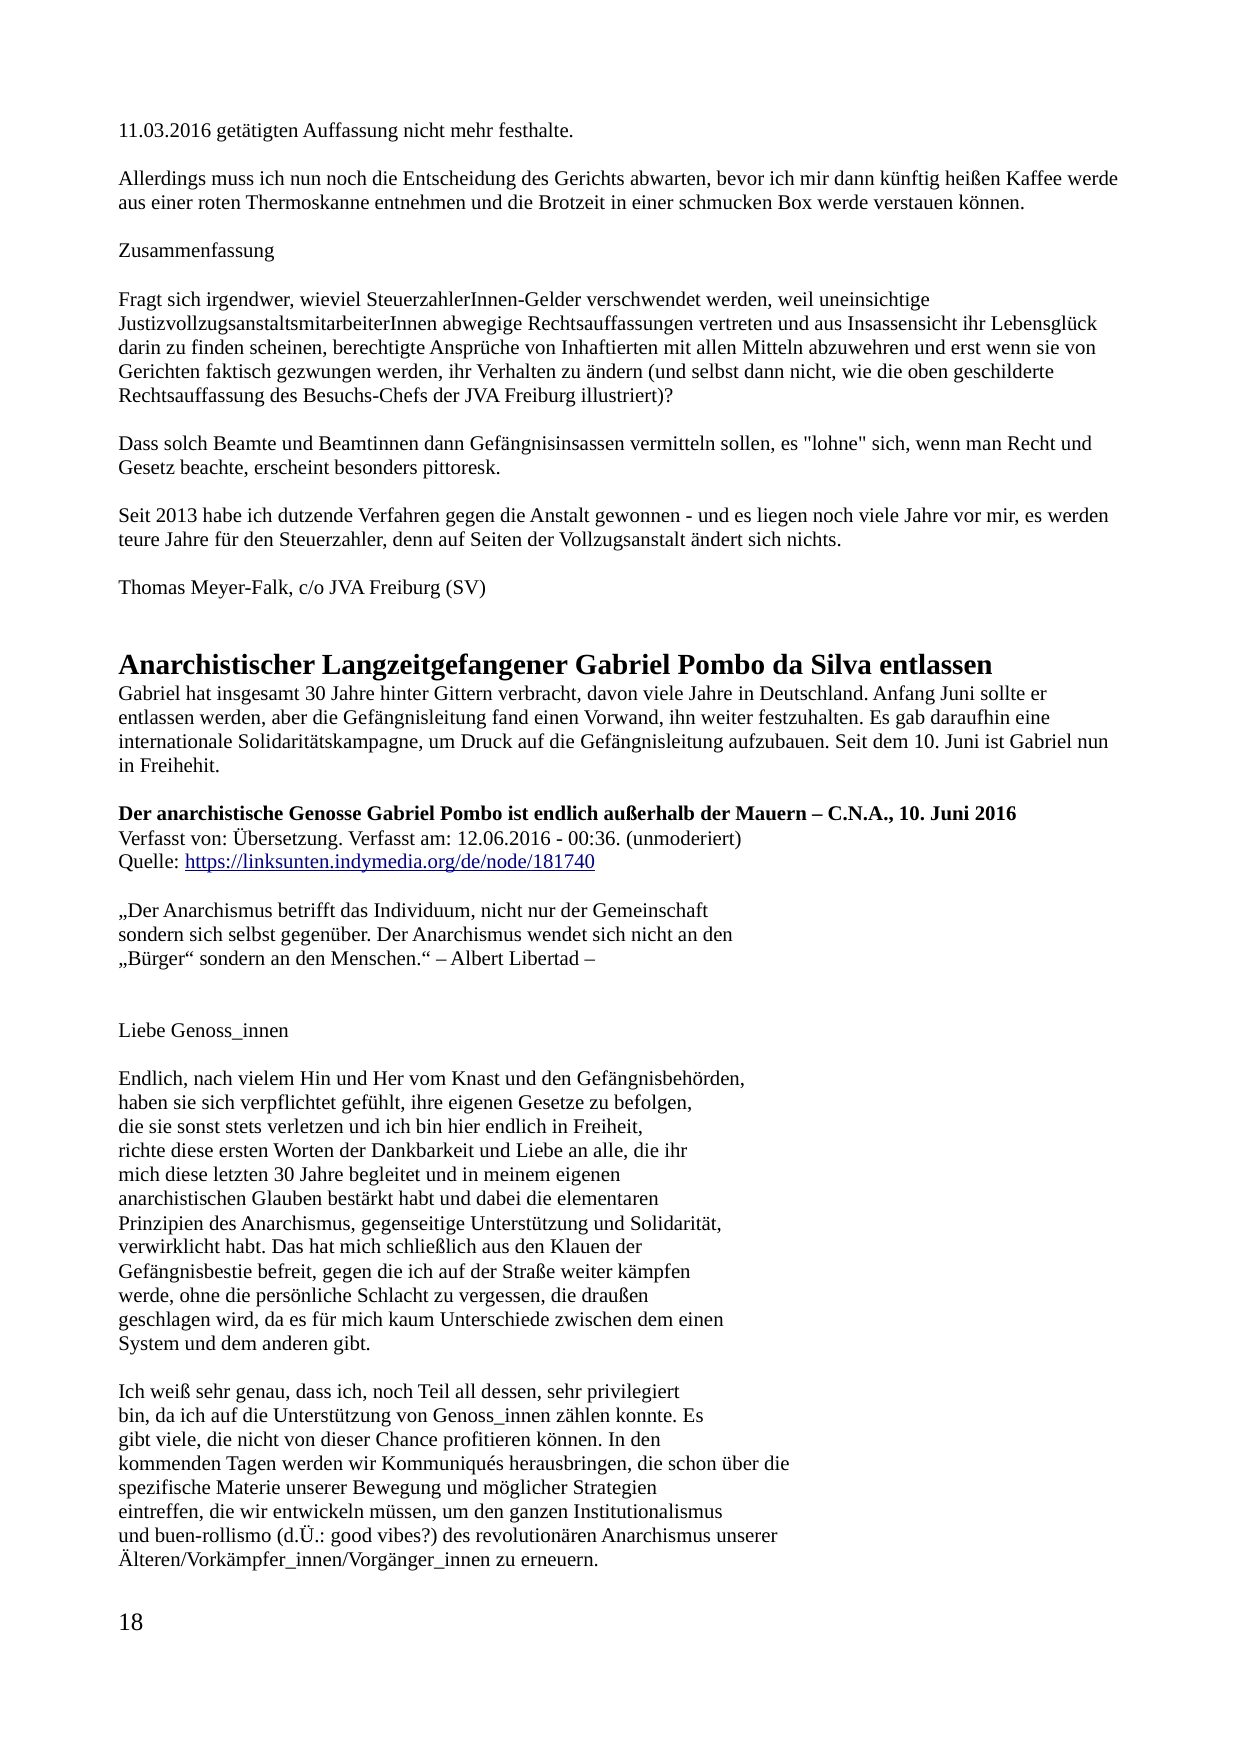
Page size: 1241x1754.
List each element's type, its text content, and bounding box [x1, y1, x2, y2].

text Anarchistischer Langzeitgefangener Gabriel Pombo da Silva entlassen [118, 647, 1122, 681]
text Gabriel hat insgesamt 30 Jahre hinter Gittern verbracht, davon viele Jahre in Deutschland. Anfang Juni sollte er entlassen werden, aber die Gefängnisleitung fand einen Vorwand, ihn weiter festzuhalten. Es gab daraufhin eine internationale Solidaritätskampagne, um Druck auf die Gefängnisleitung aufzubauen. Seit dem 10. Juni ist Gabriel nun in Freihehit. [118, 681, 1122, 777]
text Thomas Meyer-Falk, c/o JVA Freiburg (SV) [118, 575, 1122, 599]
text Endlich, nach vielem Hin und Her vom Knast und den Gefängnisbehörden, [118, 1066, 1122, 1090]
text eintreffen, die wir entwickeln müssen, um den ganzen Institutionalismus [118, 1499, 1122, 1523]
text gibt viele, die nicht von dieser Chance profitieren können. In den [118, 1427, 1122, 1451]
text Dass solch Beamte und Beamtinnen dann Gefängnisinsassen vermitteln sollen, es "lohne" sich, wenn man Recht und Gesetz beachte, erscheint besonders pittoresk. [118, 431, 1122, 479]
text Älteren/Vorkämpfer_innen/Vorgänger_innen zu erneuern. [118, 1547, 1122, 1571]
text Quelle: https://linksunten.indymedia.org/de/node/181740 [118, 849, 1122, 873]
text Der anarchistische Genosse Gabriel Pombo ist endlich außerhalb der Mauern – C.N.A., 10. Juni 2016 [118, 801, 1122, 825]
text Prinzipien des Anarchismus, gegenseitige Unterstützung und Solidarität, [118, 1210, 1122, 1234]
text 11.03.2016 getätigten Auffassung nicht mehr festhalte. [118, 118, 1122, 142]
text Fragt sich irgendwer, wieviel SteuerzahlerInnen-Gelder verschwendet werden, weil uneinsichtige JustizvollzugsanstaltsmitarbeiterInnen abwegige Rechtsauffassungen vertreten und aus Insassensicht ihr Lebensglück darin zu finden scheinen, berechtigte Ansprüche von Inhaftierten mit allen Mitteln abzuwehren und erst wenn sie von Gerichten faktisch gezwungen werden, ihr Verhalten zu ändern (und selbst dann nicht, wie die oben geschilderte Rechtsauffassung des Besuchs-Chefs der JVA Freiburg illustriert)? [118, 287, 1122, 407]
text mich diese letzten 30 Jahre begleitet und in meinem eigenen [118, 1162, 1122, 1186]
text bin, da ich auf die Unterstützung von Genoss_innen zählen konnte. Es [118, 1403, 1122, 1427]
text werde, ohne die persönliche Schlacht zu vergessen, die draußen [118, 1283, 1122, 1307]
text spezifische Materie unserer Bewegung und möglicher Strategien [118, 1475, 1122, 1499]
text geschlagen wird, da es für mich kaum Unterschiede zwischen dem einen [118, 1307, 1122, 1331]
text Seit 2013 habe ich dutzende Verfahren gegen die Anstalt gewonnen - und es liegen noch viele Jahre vor mir, es werden teure Jahre für den Steuerzahler, denn auf Seiten der Vollzugsanstalt ändert sich nichts. [118, 503, 1122, 551]
text Gefängnisbestie befreit, gegen die ich auf der Straße weiter kämpfen [118, 1258, 1122, 1283]
text „Bürger“ sondern an den Menschen.“ – Albert Libertad – [118, 946, 1122, 970]
text Liebe Genoss_innen [118, 1018, 1122, 1042]
text verwirklicht habt. Das hat mich schließlich aus den Klauen der [118, 1234, 1122, 1258]
text kommenden Tagen werden wir Kommuniqués herausbringen, die schon über die [118, 1451, 1122, 1475]
text richte diese ersten Worten der Dankbarkeit und Liebe an alle, die ihr [118, 1138, 1122, 1162]
text sondern sich selbst gegenüber. Der Anarchismus wendet sich nicht an den [118, 922, 1122, 946]
text Verfasst von: Übersetzung. Verfasst am: 12.06.2016 - 00:36. (unmoderiert) [118, 825, 1122, 849]
text anarchistischen Glauben bestärkt habt und dabei die elementaren [118, 1186, 1122, 1210]
text „Der Anarchismus betrifft das Individuum, nicht nur der Gemeinschaft [118, 898, 1122, 922]
text Allerdings muss ich nun noch die Entscheidung des Gerichts abwarten, bevor ich mir dann künftig heißen Kaffee werde aus einer roten Thermoskanne entnehmen und die Brotzeit in einer schmucken Box werde verstauen können. [118, 166, 1122, 214]
text und buen-rollismo (d.Ü.: good vibes?) des revolutionären Anarchismus unserer [118, 1523, 1122, 1547]
text System und dem anderen gibt. [118, 1331, 1122, 1355]
text Ich weiß sehr genau, dass ich, noch Teil all dessen, sehr privilegiert [118, 1379, 1122, 1403]
text die sie sonst stets verletzen und ich bin hier endlich in Freiheit, [118, 1114, 1122, 1138]
text haben sie sich verpflichtet gefühlt, ihre eigenen Gesetze zu befolgen, [118, 1090, 1122, 1114]
text Zusammenfassung [118, 238, 1122, 262]
